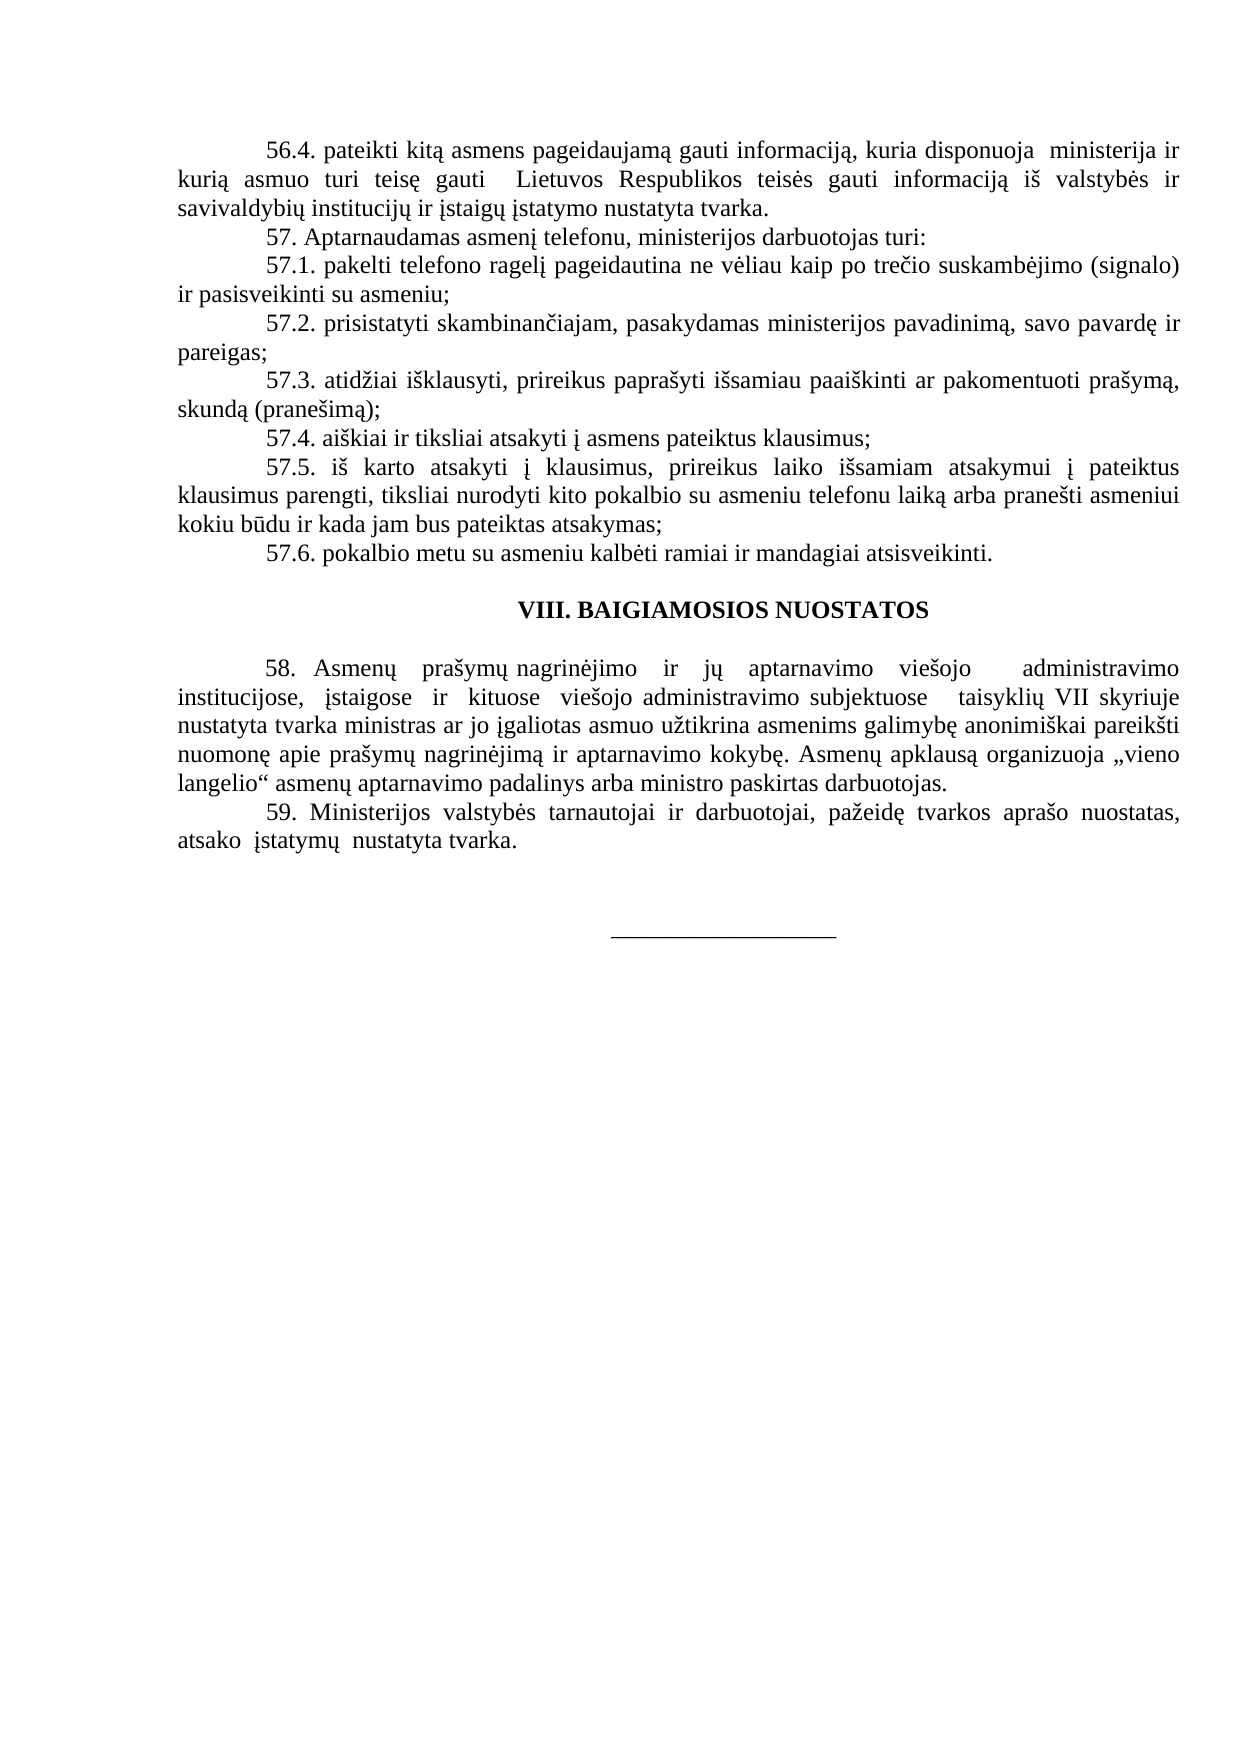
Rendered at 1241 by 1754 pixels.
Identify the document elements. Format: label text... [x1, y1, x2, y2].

text 57.3. atidžiai išklausyti, prireikus paprašyti išsamiau paaiškinti ar pakomentuoti prašymą, skundą (pranešimą); [177, 365, 1181, 423]
text __________________ [177, 912, 1181, 940]
text 57.5. iš karto atsakyti į klausimus, prireikus laiko išsamiam atsakymui į pateiktus klausimus parengti, tiksliai nurodyti kito pokalbio su asmeniu telefonu laiką arba pranešti asmeniui kokiu būdu ir kada jam bus pateiktas atsakymas; [177, 452, 1181, 538]
text VIII. BAIGIAMOSIOS NUOSTATOS [177, 595, 1181, 624]
text 57.1. pakelti telefono ragelį pageidautina ne vėliau kaip po trečio suskambėjimo (signalo) ir pasisveikinti su asmeniu; [177, 250, 1181, 308]
text 56.4. pateikti kitą asmens pageidaujamą gauti informaciją, kuria disponuoja ministerija ir kurią asmuo turi teisę gauti Lietuvos Respublikos teisės gauti informaciją iš valstybės ir savivaldybių institucijų ir įstaigų įstatymo nustatyta tvarka. [177, 135, 1181, 222]
text 57.2. prisistatyti skambinančiajam, pasakydamas ministerijos pavadinimą, savo pavardę ir pareigas; [177, 308, 1181, 365]
text 57. Aptarnaudamas asmenį telefonu, ministerijos darbuotojas turi: [177, 222, 1181, 250]
text 57.6. pokalbio metu su asmeniu kalbėti ramiai ir mandagiai atsisveikinti. [177, 538, 1181, 567]
text 57.4. aiškiai ir tiksliai atsakyti į asmens pateiktus klausimus; [177, 423, 1181, 452]
text 58. Asmenų prašymų nagrinėjimo ir jų aptarnavimo viešojo administravimo institucijose, įstaigose ir kituose viešojo administravimo subjektuose taisyklių VII skyriuje nustatyta tvarka ministras ar jo įgaliotas asmuo užtikrina asmenims galimybę anonimiškai pareikšti nuomonę apie prašymų nagrinėjimą ir aptarnavimo kokybę. Asmenų apklausą organizuoja „vieno langelio“ asmenų aptarnavimo padalinys arba ministro paskirtas darbuotojas. [177, 653, 1181, 797]
text 59. Ministerijos valstybės tarnautojai ir darbuotojai, pažeidę tvarkos aprašo nuostatas, atsako įstatymų nustatyta tvarka. [177, 797, 1181, 854]
